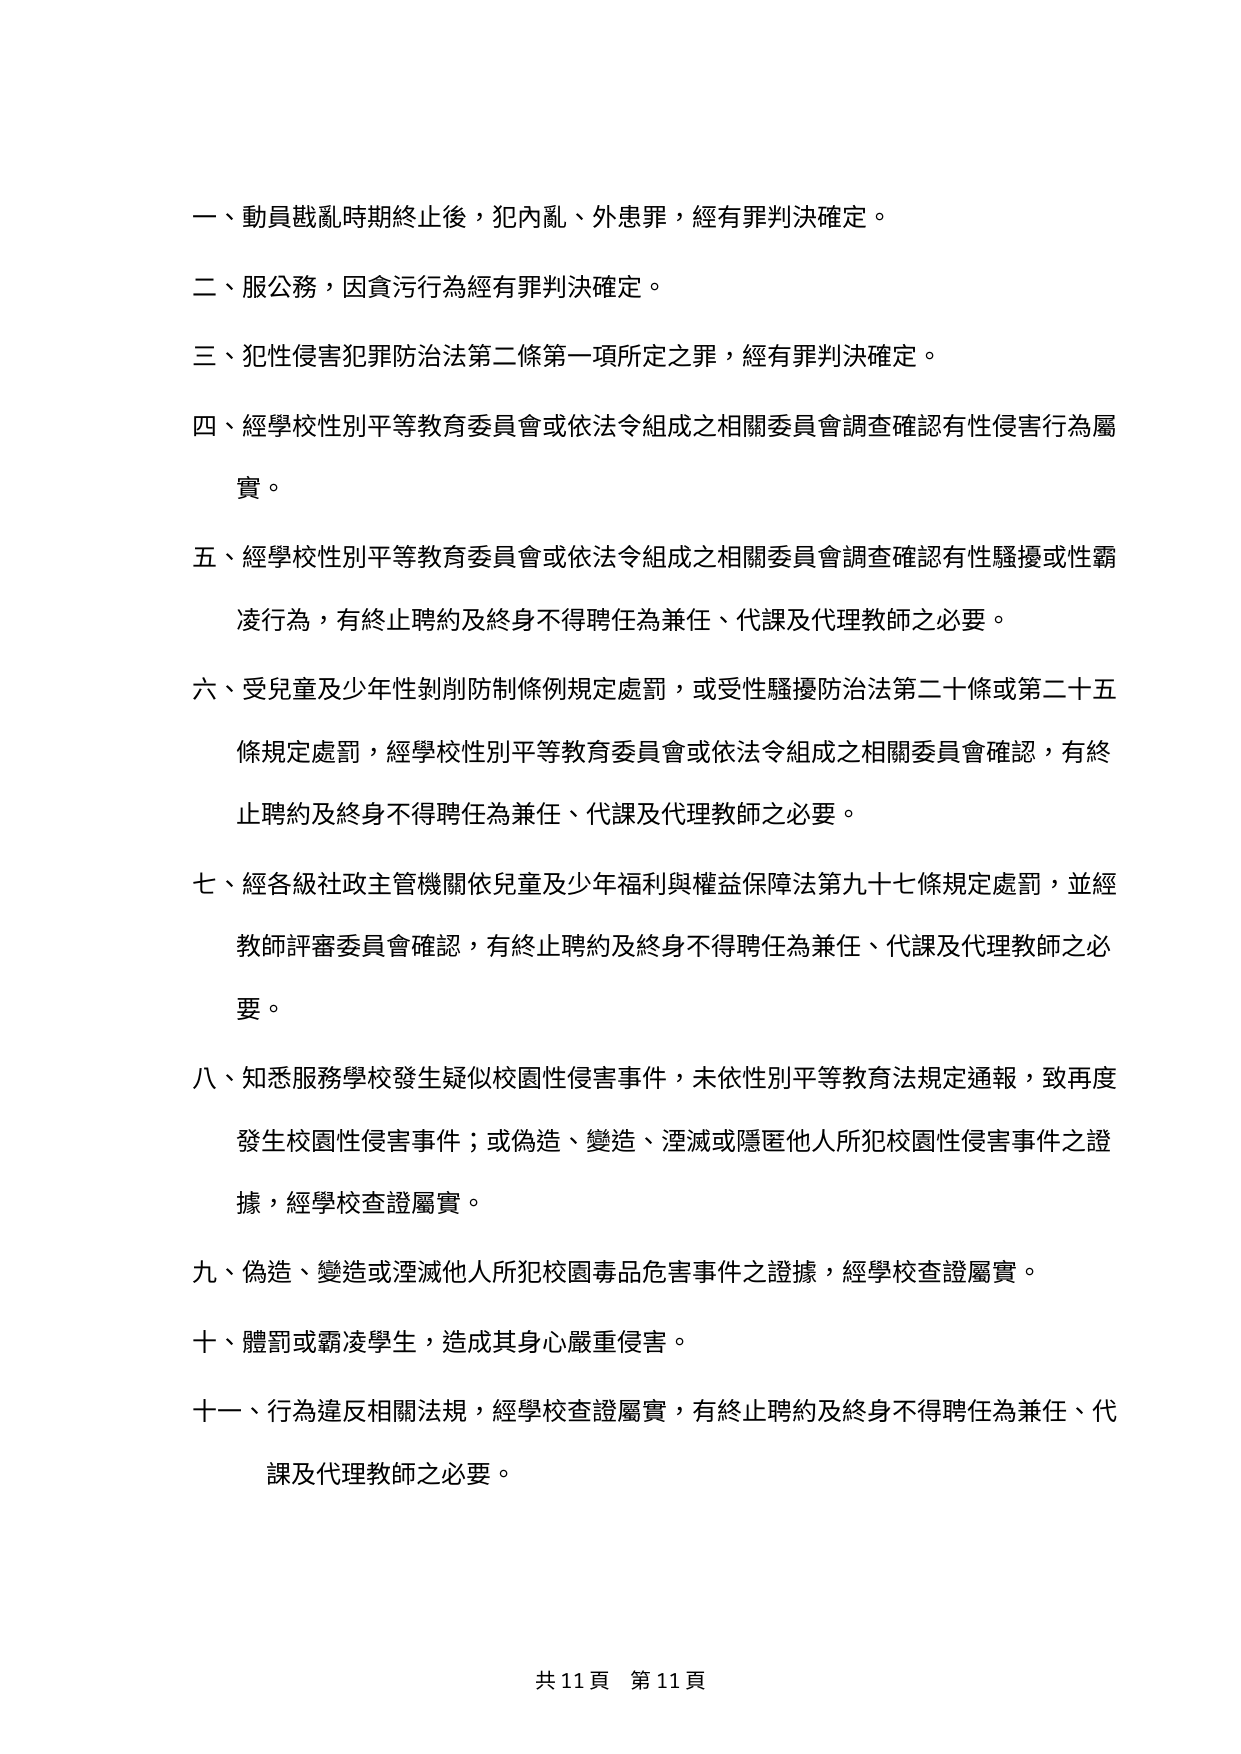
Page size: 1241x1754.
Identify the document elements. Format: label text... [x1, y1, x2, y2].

text 十、體罰或霸凌學生，造成其身心嚴重侵害。 [192, 1299, 1122, 1361]
text 二、服公務，因貪污行為經有罪判決確定。 [192, 244, 1122, 306]
text 八、知悉服務學校發生疑似校園性侵害事件，未依性別平等教育法規定通報，致再度發生校園性侵害事件；或偽造、變造、湮滅或隱匿他人所犯校園性侵害事件之證據，經學校查證屬實。 [192, 1035, 1122, 1222]
text 七、經各級社政主管機關依兒童及少年福利與權益保障法第九十七條規定處罰，並經教師評審委員會確認，有終止聘約及終身不得聘任為兼任、代課及代理教師之必要。 [192, 841, 1122, 1028]
text 六、受兒童及少年性剝削防制條例規定處罰，或受性騷擾防治法第二十條或第二十五條規定處罰，經學校性別平等教育委員會或依法令組成之相關委員會確認，有終止聘約及終身不得聘任為兼任、代課及代理教師之必要。 [192, 646, 1122, 834]
text 四、經學校性別平等教育委員會或依法令組成之相關委員會調查確認有性侵害行為屬實。 [192, 382, 1122, 507]
text 三、犯性侵害犯罪防治法第二條第一項所定之罪，經有罪判決確定。 [192, 313, 1122, 376]
text 十一、行為違反相關法規，經學校查證屬實，有終止聘約及終身不得聘任為兼任、代課及代理教師之必要。 [192, 1368, 1122, 1493]
text 五、經學校性別平等教育委員會或依法令組成之相關委員會調查確認有性騷擾或性霸凌行為，有終止聘約及終身不得聘任為兼任、代課及代理教師之必要。 [192, 514, 1122, 639]
text 一、動員戡亂時期終止後，犯內亂、外患罪，經有罪判決確定。 [192, 174, 1122, 237]
text 九、偽造、變造或湮滅他人所犯校園毒品危害事件之證據，經學校查證屬實。 [192, 1229, 1122, 1292]
